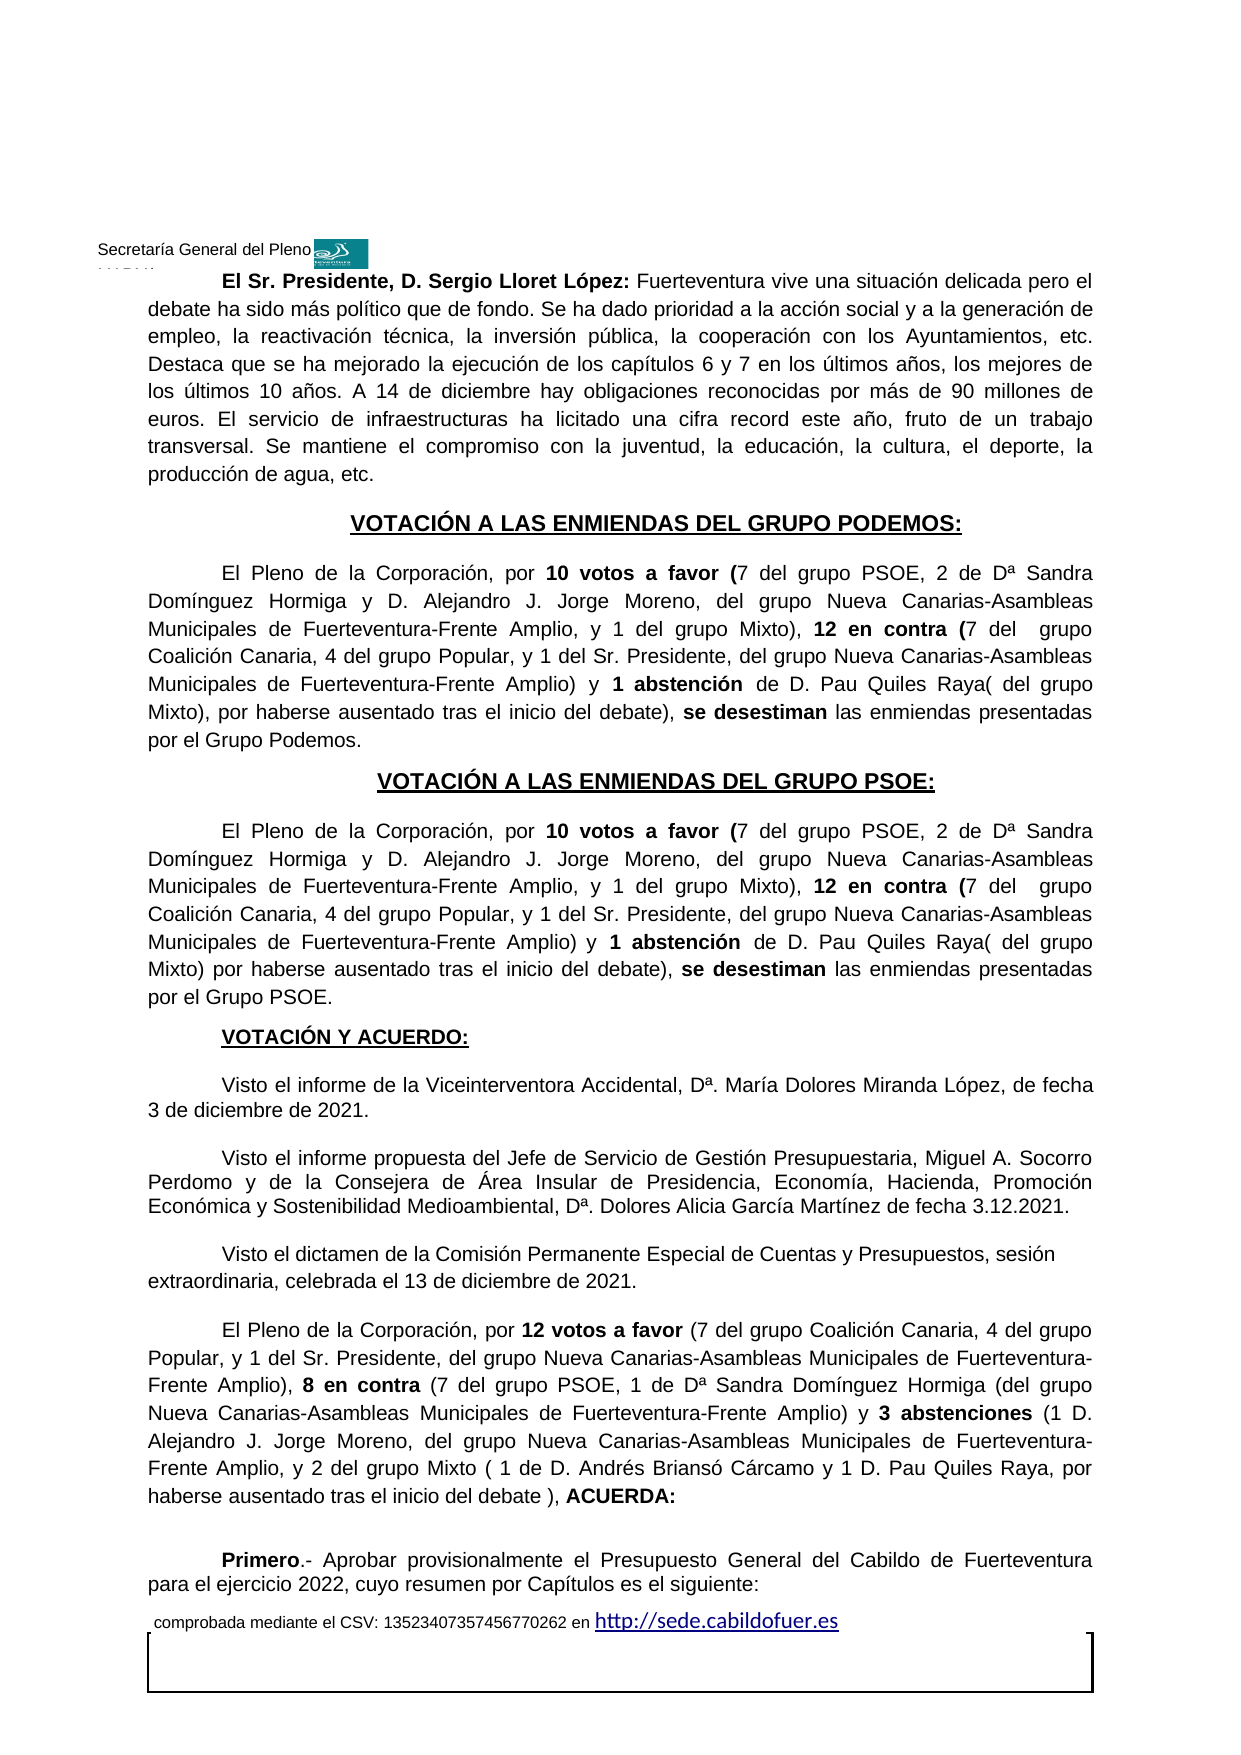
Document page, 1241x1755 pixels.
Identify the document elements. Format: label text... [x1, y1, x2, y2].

text El Sr. Presidente, D. Sergio Lloret López: Fuerteventura vive una situación delicada pero el debate ha sido más político que de fondo. Se ha dado prioridad a la acción social y a la generación de empleo, la reactivación técnica, la inversión pública, la cooperación con los Ayuntamientos, etc. Destaca que se ha mejorado la ejecución de los capítulos 6 y 7 en los últimos años, los mejores de los últimos 10 años. A 14 de diciembre hay obligaciones reconocidas por más de 90 millones de euros. El servicio de infraestructuras ha licitado una cifra record este año, fruto de un trabajo transversal. Se mantiene el compromiso con la juventud, la educación, la cultura, el deporte, la producción de agua, etc. [148, 269, 1093, 486]
subtitle El Pleno de la Corporación, por 10 votos a favor (7 del grupo PSOE, 2 de Dª Sandra Domínguez Hormiga y D. Alejandro J. Jorge Moreno, del grupo Nueva Canarias-Asambleas Municipales de Fuerteventura-Frente Amplio, y 1 del grupo Mixto), 12 en contra (7 del grupo Coalición Canaria, 4 del grupo Popular, y 1 del Sr. Presidente, del grupo Nueva Canarias-Asambleas Municipales de Fuerteventura-Frente Amplio) y 1 abstención de D. Pau Quiles Raya( del grupo Mixto) por haberse ausentado tras el inicio del debate), se desestiman las enmiendas presentadas por el Grupo PSOE. [148, 819, 1093, 1009]
text Visto el informe propuesta del Jefe de Servicio de Gestión Presupuestaria, Miguel A. Socorro Perdomo y de la Consejera de Área Insular de Presidencia, Economía, Hacienda, Promoción Económica y Sostenibilidad Medioambiental, Dª. Dolores Alicia García Martínez de fecha 3.12.2021. [148, 1145, 1093, 1218]
text VOTACIÓN Y ACUERDO: [221, 1025, 1107, 1049]
text Visto el dictamen de la Comisión Permanente Especial de Cuentas y Presupuestos, sesión extraordinaria, celebrada el 13 de diciembre de 2021. [148, 1241, 1093, 1293]
text Visto el informe de la Viceinterventora Accidental, Dª. María Dolores Miranda López, de fecha 3 de diciembre de 2021. [148, 1073, 1093, 1121]
picture [314, 239, 369, 269]
text El Pleno de la Corporación, por 12 votos a favor (7 del grupo Coalición Canaria, 4 del grupo Popular, y 1 del Sr. Presidente, del grupo Nueva Canarias-Asambleas Municipales de Fuerteventura- Frente Amplio), 8 en contra (7 del grupo PSOE, 1 de Dª Sandra Domínguez Hormiga (del grupo Nueva Canarias-Asambleas Municipales de Fuerteventura-Frente Amplio) y 3 abstenciones (1 D. Alejandro J. Jorge Moreno, del grupo Nueva Canarias-Asambleas Municipales de Fuerteventura- Frente Amplio, y 2 del grupo Mixto ( 1 de D. Andrés Briansó Cárcamo y 1 D. Pau Quiles Raya, por haberse ausentado tras el inicio del debate ), ACUERDA: [148, 1318, 1093, 1508]
text VOTACIÓN A LAS ENMIENDAS DEL GRUPO PSOE: [377, 768, 1107, 794]
subtitle El Pleno de la Corporación, por 10 votos a favor (7 del grupo PSOE, 2 de Dª Sandra Domínguez Hormiga y D. Alejandro J. Jorge Moreno, del grupo Nueva Canarias-Asambleas Municipales de Fuerteventura-Frente Amplio, y 1 del grupo Mixto), 12 en contra (7 del grupo Coalición Canaria, 4 del grupo Popular, y 1 del Sr. Presidente, del grupo Nueva Canarias-Asambleas Municipales de Fuerteventura-Frente Amplio) y 1 abstención de D. Pau Quiles Raya( del grupo Mixto), por haberse ausentado tras el inicio del debate), se desestiman las enmiendas presentadas por el Grupo Podemos. [148, 561, 1093, 751]
text VOTACIÓN A LAS ENMIENDAS DEL GRUPO PODEMOS: [350, 510, 1107, 537]
text Primero.- Aprobar provisionalmente el Presupuesto General del Cabildo de Fuerteventura para el ejercicio 2022, cuyo resumen por Capítulos es el siguiente: [148, 1548, 1093, 1596]
